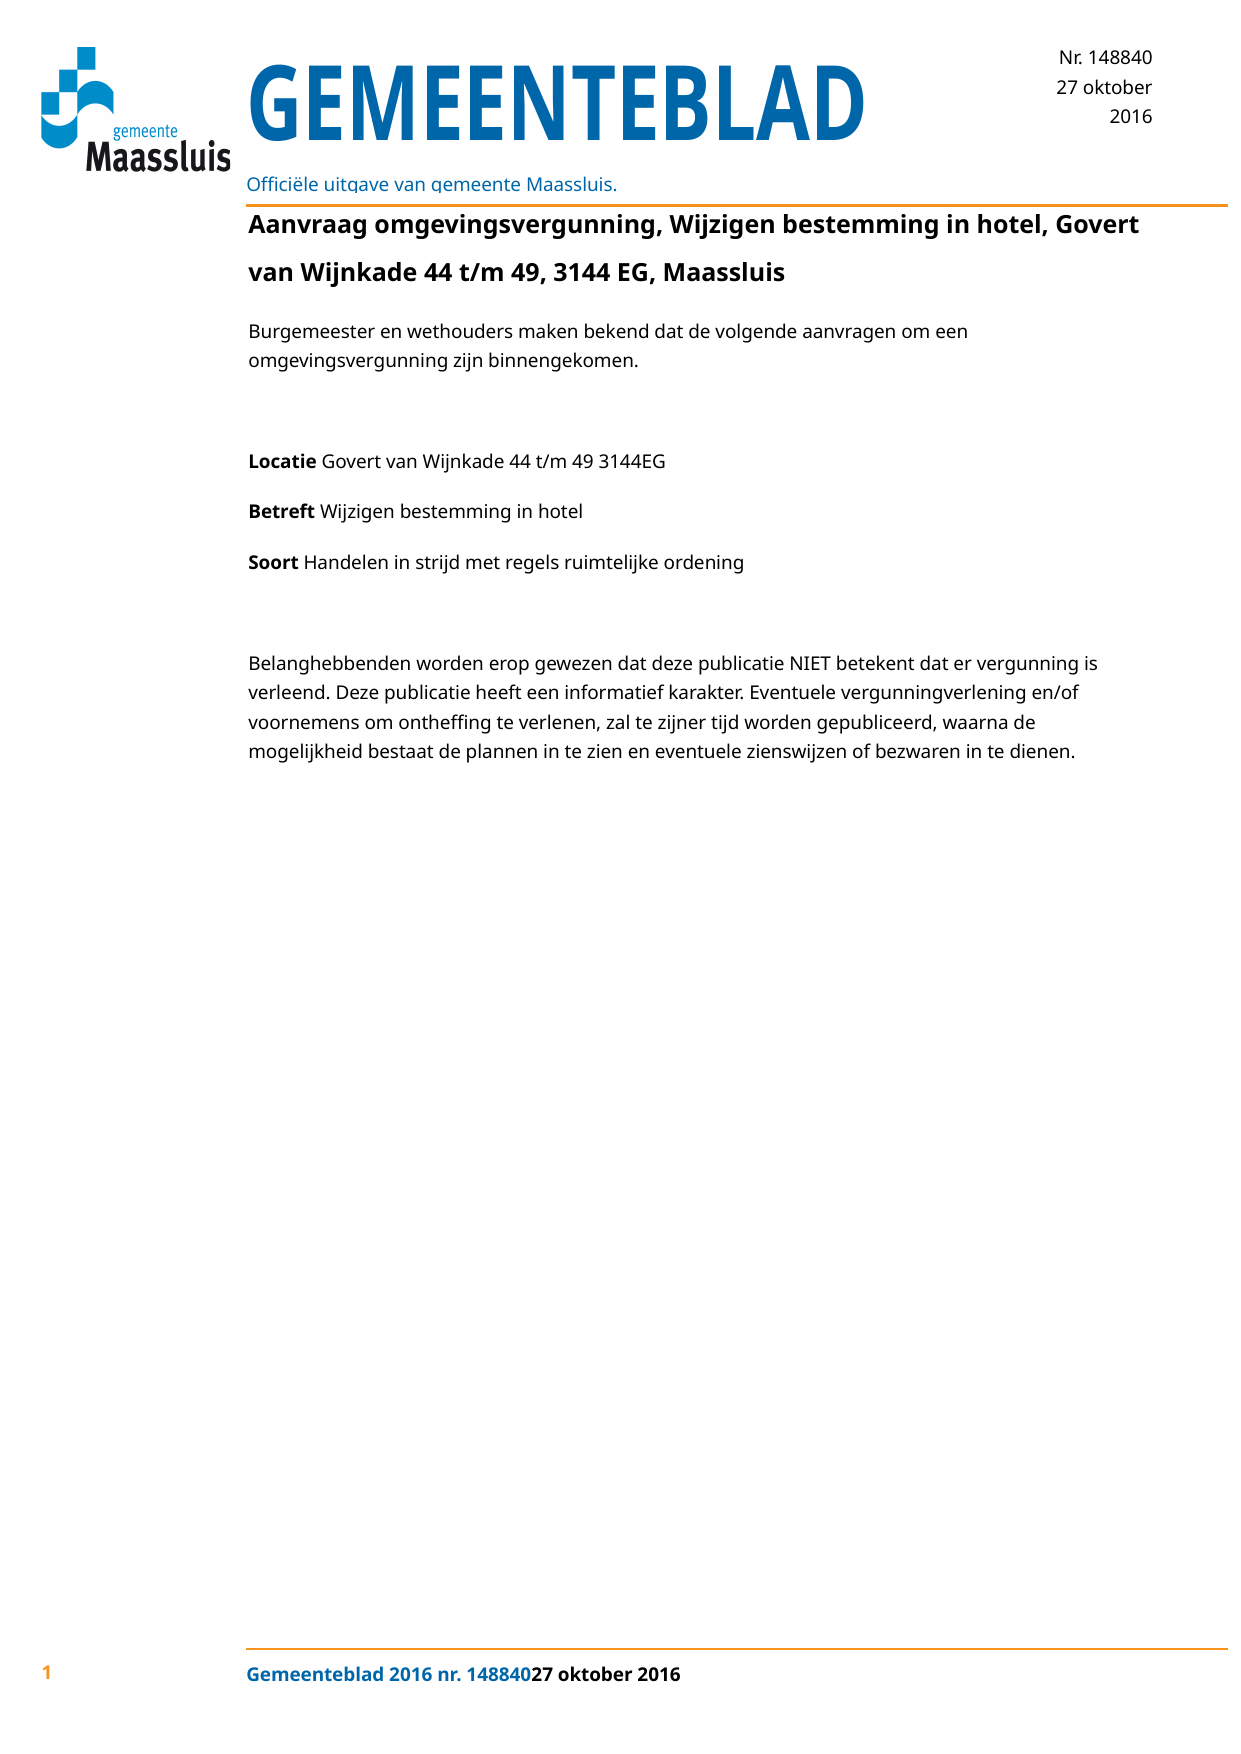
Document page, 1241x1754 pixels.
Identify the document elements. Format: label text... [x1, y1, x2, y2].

text Locatie Govert van Wijnkade 44 t/m 49 3144EG [248, 448, 1152, 474]
text Soort Handelen in strijd met regels ruimtelijke ordening [248, 549, 1152, 575]
text Aanvraag omgevingsvergunning, Wijzigen bestemming in hotel, Govert van Wijnkade 44 t/m 49, 3144 EG, Maassluis [248, 207, 1152, 288]
text Belanghebbenden worden erop gewezen dat deze publicatie NIET betekent dat er vergunning is verleend. Deze publicatie heeft een informatief karakter. Eventuele vergunningverlening en/of voornemens om ontheffing te verlenen, zal te zijner tijd worden gepubliceerd, waarna de mogelijkheid bestaat de plannen in te zien en eventuele zienswijzen of bezwaren in te dienen. [248, 650, 1152, 764]
picture [41, 47, 77, 92]
picture [41, 47, 231, 172]
text Betreft Wijzigen bestemming in hotel [248, 499, 1152, 524]
text Burgemeester en wethouders maken bekend dat de volgende aanvragen om een omgevingsvergunning zijn binnengekomen. [248, 318, 1152, 373]
